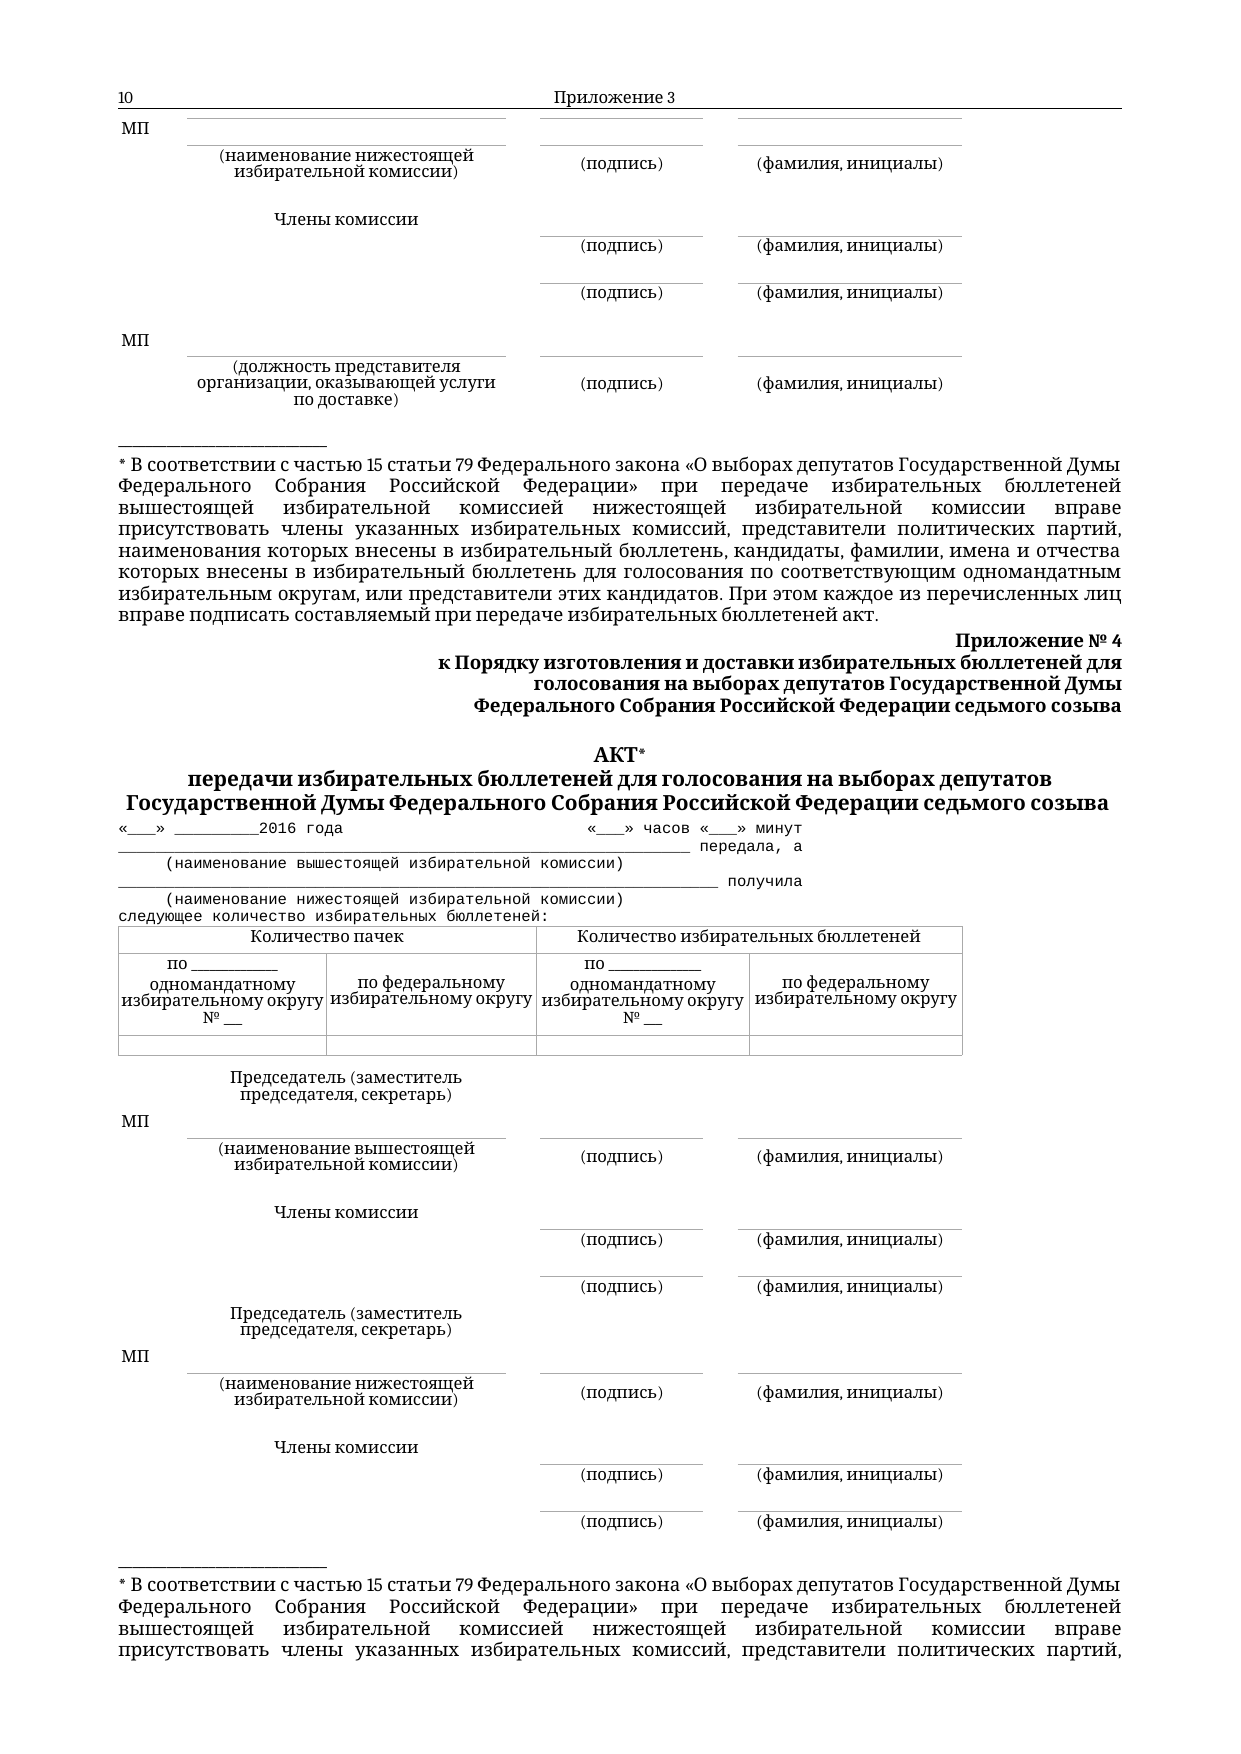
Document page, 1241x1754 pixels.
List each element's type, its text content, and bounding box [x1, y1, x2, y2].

table_cell (подпись) [540, 1512, 703, 1538]
table_header [118, 1068, 187, 1111]
table_cell [187, 330, 506, 356]
table_cell [540, 263, 703, 283]
table_cell [119, 1036, 326, 1055]
table_cell (наименование вышестоящей избирательной комиссии) [187, 1139, 506, 1182]
table_cell [540, 330, 703, 356]
table_cell [506, 1111, 540, 1138]
table_cell [118, 263, 187, 283]
table_cell [187, 263, 506, 283]
table_cell [703, 118, 738, 145]
table_cell [738, 1256, 962, 1276]
table_cell [738, 1202, 962, 1229]
table_cell [540, 1202, 703, 1229]
table_cell [187, 1511, 506, 1538]
table_cell [703, 1111, 738, 1138]
table_cell [118, 209, 187, 236]
table_cell (подпись) [540, 1374, 703, 1417]
table_cell [738, 1303, 962, 1346]
table_cell [506, 118, 540, 145]
table_cell [703, 1276, 738, 1303]
table_cell [187, 283, 506, 309]
table_cell [118, 1202, 187, 1229]
table_cell [506, 1303, 540, 1346]
table_cell [118, 1276, 187, 1303]
table_cell [118, 1437, 187, 1464]
table_cell [187, 119, 506, 145]
table_header Количество пачек [119, 927, 536, 953]
table_cell [506, 1491, 540, 1511]
table_cell Члены комиссии [187, 1202, 506, 1229]
text (наименование вышестоящей избирательной комиссии) [118, 856, 1122, 873]
table_cell [187, 1276, 506, 1303]
table_cell МП [118, 1111, 187, 1138]
table_cell (фамилия, инициалы) [738, 237, 962, 262]
table_cell по федеральному избирательному округу [327, 954, 536, 1035]
table_cell (фамилия, инициалы) [738, 1277, 962, 1303]
table_cell [537, 1036, 749, 1055]
table_header [506, 1068, 540, 1111]
table_cell (наименование нижестоящей избирательной комиссии) [187, 1374, 506, 1417]
table_cell [738, 310, 962, 330]
table_cell [738, 209, 962, 236]
table_cell [703, 1229, 738, 1256]
table_cell (фамилия, инициалы) [738, 1230, 962, 1256]
text Приложение № 4 к Порядку изготовления и доставки избирательных бюллетеней для голосования на выборах депутатов Государственной Думы Федерального Собрания Российской Федерации седьмого созыва [118, 631, 1122, 717]
table_cell по _______________ одномандатному избирательному округу № ___ [537, 954, 749, 1035]
table_cell [187, 236, 506, 262]
text «___» _________2016 года «___» часов «___» минут [118, 820, 1122, 838]
table_cell [118, 1464, 187, 1491]
table_cell (фамилия, инициалы) [738, 284, 962, 309]
table_cell [118, 356, 187, 417]
table_cell (подпись) [540, 237, 703, 262]
table_cell [118, 283, 187, 309]
table_cell [703, 1511, 738, 1538]
table_cell [540, 1346, 703, 1373]
table_cell [118, 310, 187, 330]
table_cell [187, 1229, 506, 1256]
table_cell [540, 310, 703, 330]
table_cell (подпись) [540, 1139, 703, 1182]
table_cell [506, 1511, 540, 1538]
table_cell [703, 1464, 738, 1491]
table_cell [703, 1491, 738, 1511]
table_cell по ______________ одномандатному избирательному округу № ___ [119, 954, 326, 1035]
text следующее количество избирательных бюллетеней: [118, 909, 1122, 926]
table_cell [540, 1256, 703, 1276]
table_cell (фамилия, инициалы) [738, 1465, 962, 1491]
table_cell (фамилия, инициалы) [738, 357, 962, 417]
table_cell [118, 1491, 187, 1511]
table_cell (подпись) [540, 284, 703, 309]
table_cell Председатель (заместитель председателя, секретарь) [187, 1303, 506, 1346]
text (наименование нижестоящей избирательной комиссии) [118, 891, 1122, 909]
table_cell [703, 283, 738, 309]
text * В соответствии с частью 15 статьи 79 Федерального закона «О выборах депутатов Государственной Думы Федерального Собрания Российской Федерации» при передаче избирательных бюллетеней вышестоящей избирательной комиссией нижестоящей избирательной комиссии вправе присутствовать члены указанных избирательных комиссий, представители политических партий, [118, 1575, 1122, 1661]
table_header [738, 1068, 962, 1111]
table_cell (подпись) [540, 357, 703, 417]
table_cell [738, 119, 962, 145]
table_cell (должность представителя организации, оказывающей услуги по доставке) [187, 357, 506, 417]
table_cell [187, 1111, 506, 1138]
table_cell [703, 236, 738, 262]
subtitle АКТ* передачи избирательных бюллетеней для голосования на выборах депутатов Государственной Думы Федерального Собрания Российской Федерации седьмого созыва [118, 744, 1122, 816]
table_cell [540, 1111, 703, 1138]
table_cell [187, 1346, 506, 1373]
table_cell [506, 330, 540, 356]
table_cell [118, 236, 187, 262]
table_cell МП [118, 118, 187, 145]
table_cell [506, 1464, 540, 1491]
table_cell [506, 145, 540, 188]
table_cell [506, 209, 540, 236]
table_header [703, 1068, 738, 1111]
table_cell [187, 1464, 506, 1491]
table_header Председатель (заместитель председателя, секретарь) [187, 1068, 506, 1111]
table_cell [118, 1138, 187, 1182]
table_cell [506, 236, 540, 262]
table_cell [703, 1373, 738, 1417]
table_cell по федеральному избирательному округу [750, 954, 962, 1035]
table_cell [506, 1256, 540, 1276]
table_cell [540, 1303, 703, 1346]
table_cell [703, 310, 738, 330]
table_cell [738, 1111, 962, 1138]
table_cell [118, 145, 187, 188]
table_cell [750, 1036, 962, 1055]
table_cell [703, 1138, 738, 1182]
table_cell (подпись) [540, 1230, 703, 1256]
table_cell [506, 283, 540, 309]
table_cell [118, 1303, 187, 1346]
table_cell (фамилия, инициалы) [738, 1374, 962, 1417]
table_cell [506, 263, 540, 283]
table_cell [506, 1229, 540, 1256]
table_cell [738, 330, 962, 356]
table_cell [506, 1437, 540, 1464]
table_cell [118, 1417, 962, 1437]
table_cell [703, 263, 738, 283]
table_cell [703, 209, 738, 236]
table_cell Члены комиссии [187, 1437, 506, 1464]
text _____________________________________________________________ передала, а [118, 838, 1122, 856]
table_cell [540, 119, 703, 145]
text ________________________________________________________________ получила [118, 873, 1122, 891]
table_header Количество избирательных бюллетеней [537, 927, 962, 953]
table_cell [187, 310, 506, 330]
table_cell [118, 1229, 187, 1256]
table_cell (фамилия, инициалы) [738, 1512, 962, 1538]
table_cell [506, 310, 540, 330]
table_cell Члены комиссии [187, 209, 506, 236]
table_cell [703, 1303, 738, 1346]
table_cell [540, 209, 703, 236]
table_cell (наименование нижестоящей избирательной комиссии) [187, 146, 506, 188]
table_cell [703, 1256, 738, 1276]
table_cell МП [118, 1346, 187, 1373]
table_cell [187, 1491, 506, 1511]
table_cell [703, 356, 738, 417]
table_cell [540, 1491, 703, 1511]
table_cell [118, 1511, 187, 1538]
table_cell [118, 189, 962, 209]
text ______________________________ [118, 1550, 1122, 1571]
table_cell [506, 1202, 540, 1229]
table_cell [506, 356, 540, 417]
table_cell [738, 263, 962, 283]
table_cell [118, 1373, 187, 1417]
table_cell [703, 145, 738, 188]
table_cell (подпись) [540, 1465, 703, 1491]
text * В соответствии с частью 15 статьи 79 Федерального закона «О выборах депутатов Государственной Думы Федерального Собрания Российской Федерации» при передаче избирательных бюллетеней вышестоящей избирательной комиссией нижестоящей избирательной комиссии вправе присутствовать члены указанных избирательных комиссий, представители политических партий, наименования которых внесены в избирательный бюллетень, кандидаты, фамилии, имена и отчества которых внесены в избирательный бюллетень для голосования по соответствующим одномандатным избирательным округам, или представители этих кандидатов. При этом каждое из перечисленных лиц вправе подписать составляемый при передаче избирательных бюллетеней акт. [118, 454, 1122, 627]
table_cell [703, 1437, 738, 1464]
table_cell [738, 1491, 962, 1511]
table_cell [118, 1256, 187, 1276]
text ______________________________ [118, 429, 1122, 450]
table_cell [506, 1373, 540, 1417]
table_cell (фамилия, инициалы) [738, 146, 962, 188]
table_cell [703, 1346, 738, 1373]
table_cell [506, 1346, 540, 1373]
table_cell [540, 1437, 703, 1464]
table_cell [118, 1182, 962, 1202]
table_cell [506, 1276, 540, 1303]
table_cell [738, 1346, 962, 1373]
table_cell [327, 1036, 536, 1055]
table_cell [187, 1256, 506, 1276]
table_cell [506, 1138, 540, 1182]
table_cell (подпись) [540, 146, 703, 188]
table_cell [703, 330, 738, 356]
table_cell (подпись) [540, 1277, 703, 1303]
table_cell МП [118, 330, 187, 356]
table_header [540, 1068, 703, 1111]
table_cell [738, 1437, 962, 1464]
table_cell (фамилия, инициалы) [738, 1139, 962, 1182]
table_cell [703, 1202, 738, 1229]
